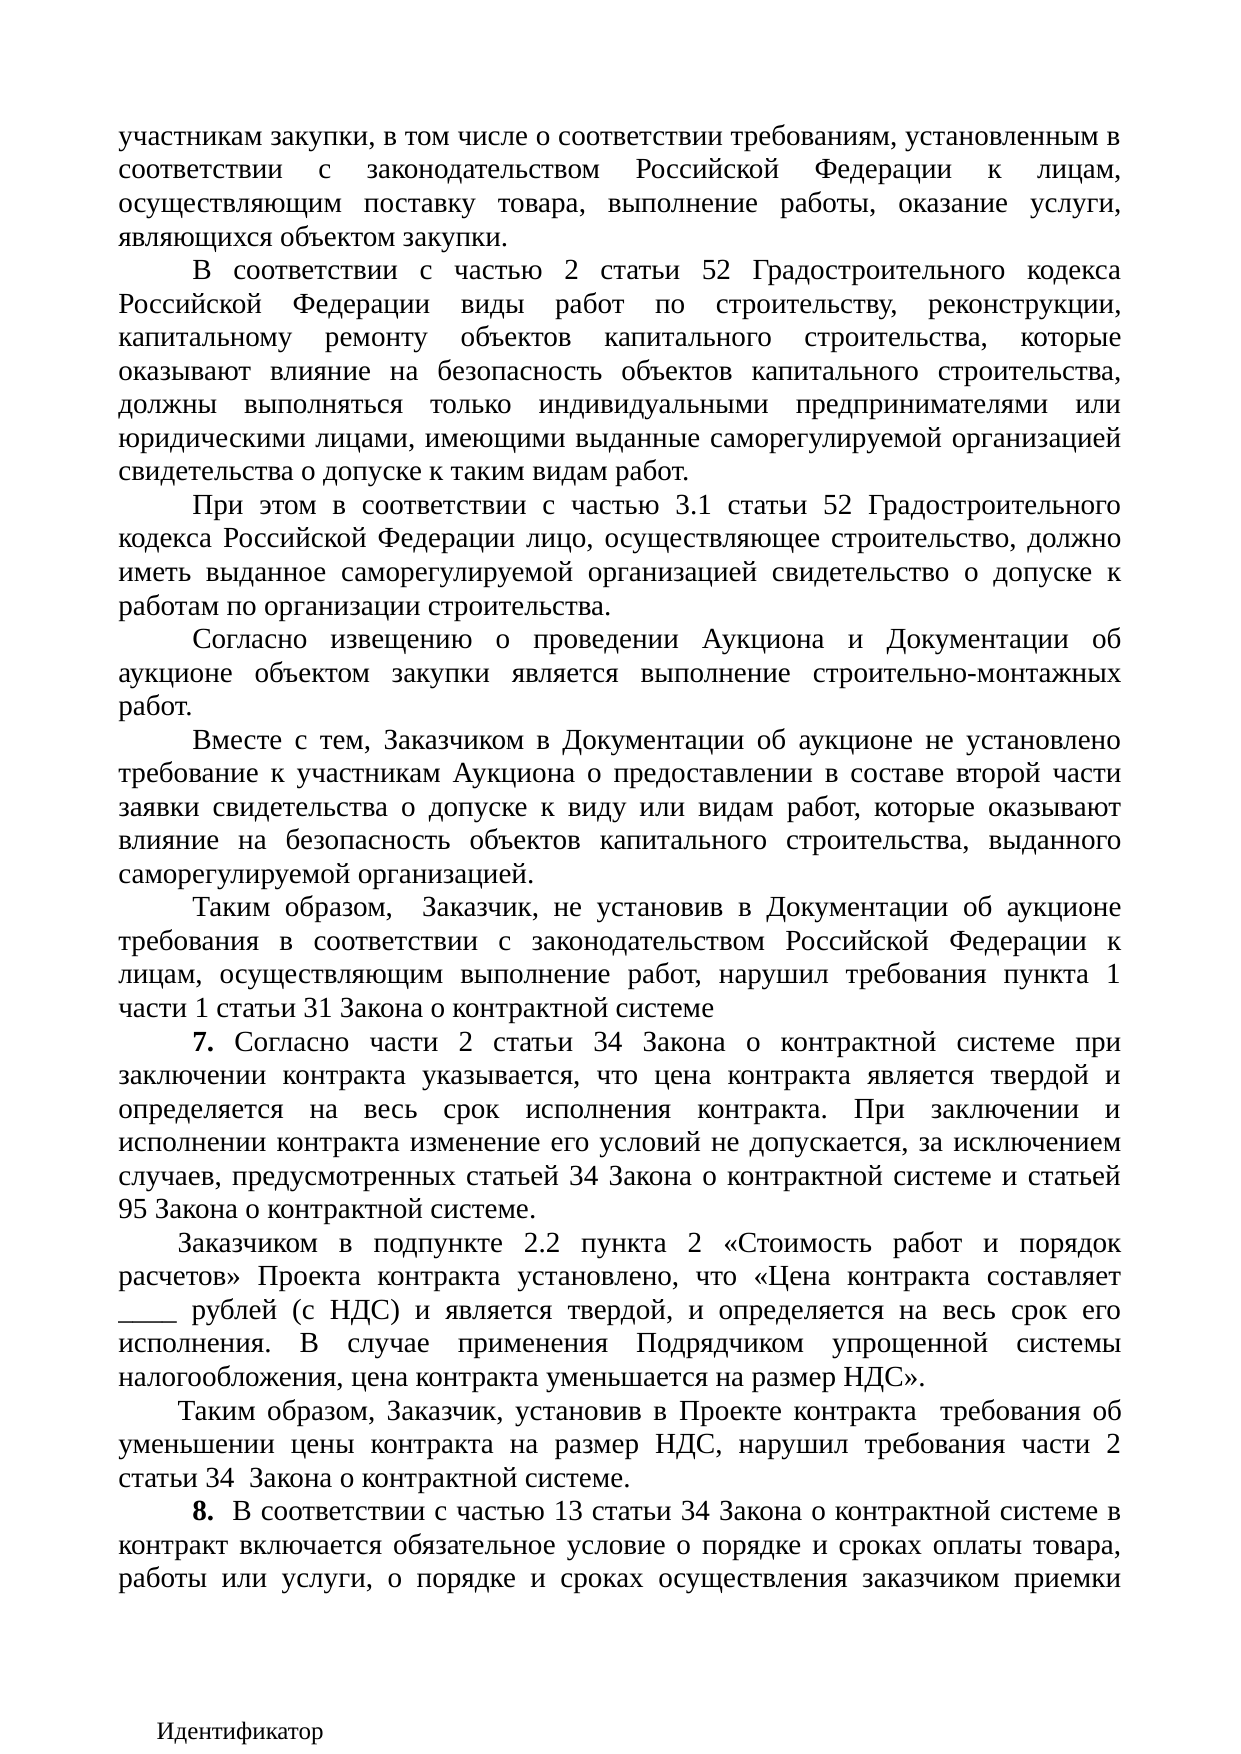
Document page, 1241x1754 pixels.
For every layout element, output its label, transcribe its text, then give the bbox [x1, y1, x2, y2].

text В соответствии с частью 2 статьи 52 Градостроительного кодекса Российской Федерации виды работ по строительству, реконструкции, капитальному ремонту объектов капитального строительства, которые оказывают влияние на безопасность объектов капитального строительства, должны выполняться только индивидуальными предпринимателями или юридическими лицами, имеющими выданные саморегулируемой организацией свидетельства о допуске к таким видам работ. [118, 252, 1122, 487]
text Согласно извещению о проведении Аукциона и Документации об аукционе объектом закупки является выполнение строительно-монтажных работ. [118, 621, 1122, 722]
text участникам закупки, в том числе о соответствии требованиям, установленным в соответствии с законодательством Российской Федерации к лицам, осуществляющим поставку товара, выполнение работы, оказание услуги, являющихся объектом закупки. [118, 118, 1122, 252]
text При этом в соответствии с частью 3.1 статьи 52 Градостроительного кодекса Российской Федерации лицо, осуществляющее строительство, должно иметь выданное саморегулируемой организацией свидетельство о допуске к работам по организации строительства. [118, 487, 1122, 621]
text Таким образом, Заказчик, установив в Проекте контракта требования об уменьшении цены контракта на размер НДС, нарушил требования части 2 статьи 34 Закона о контрактной системе. [118, 1393, 1122, 1493]
text 7. Согласно части 2 статьи 34 Закона о контрактной системе при заключении контракта указывается, что цена контракта является твердой и определяется на весь срок исполнения контракта. При заключении и исполнении контракта изменение его условий не допускается, за исключением случаев, предусмотренных статьей 34 Закона о контрактной системе и статьей 95 Закона о контрактной системе. [118, 1024, 1122, 1225]
text Заказчиком в подпункте 2.2 пункта 2 «Стоимость работ и порядок расчетов» Проекта контракта установлено, что «Цена контракта составляет ____ рублей (с НДС) и является твердой, и определяется на весь срок его исполнения. В случае применения Подрядчиком упрощенной системы налогообложения, цена контракта уменьшается на размер НДС». [118, 1225, 1122, 1393]
text Таким образом, Заказчик, не установив в Документации об аукционе требования в соответствии с законодательством Российской Федерации к лицам, осуществляющим выполнение работ, нарушил требования пункта 1 части 1 статьи 31 Закона о контрактной системе [118, 889, 1122, 1024]
text Вместе с тем, Заказчиком в Документации об аукционе не установлено требование к участникам Аукциона о предоставлении в составе второй части заявки свидетельства о допуске к виду или видам работ, которые оказывают влияние на безопасность объектов капитального строительства, выданного саморегулируемой организацией. [118, 722, 1122, 889]
text 8. В соответствии с частью 13 статьи 34 Закона о контрактной системе в контракт включается обязательное условие о порядке и сроках оплаты товара, работы или услуги, о порядке и сроках осуществления заказчиком приемки [118, 1493, 1122, 1594]
